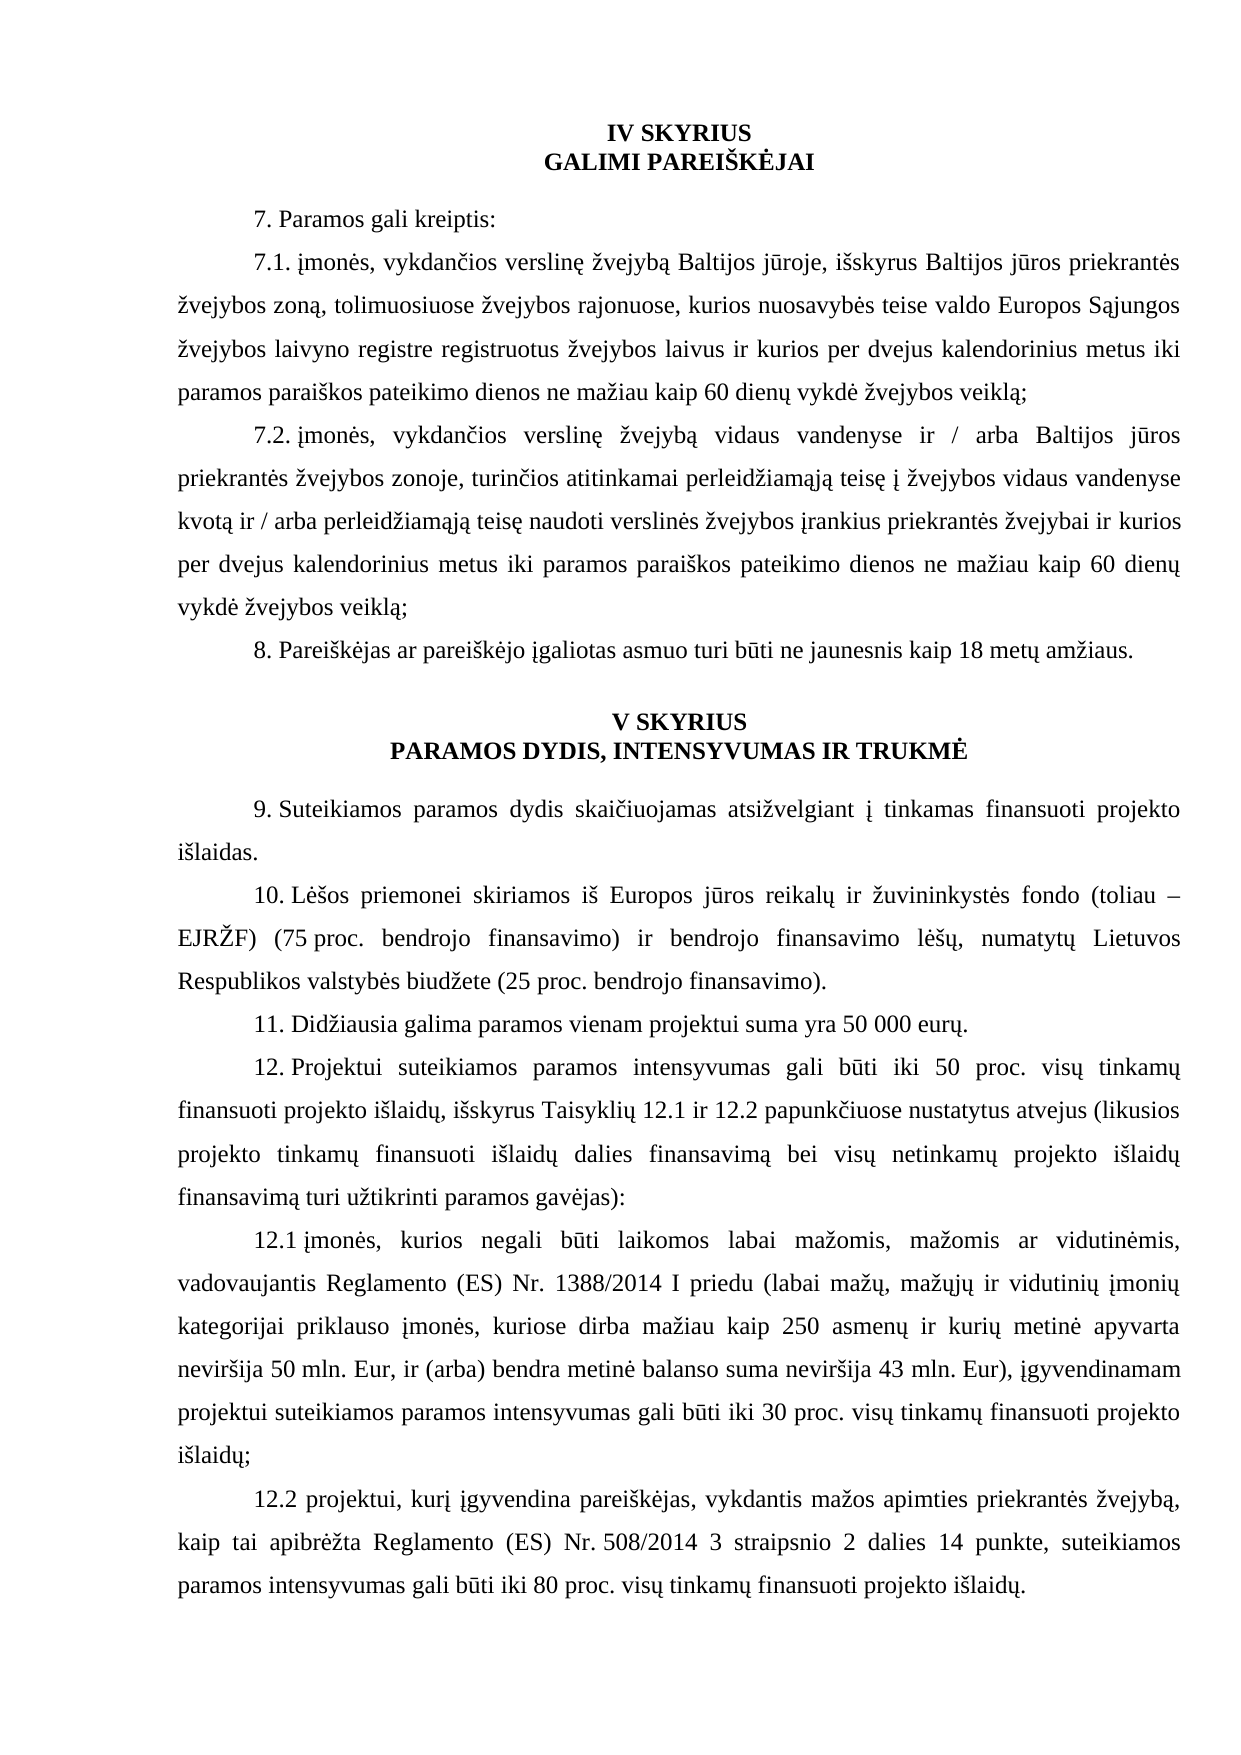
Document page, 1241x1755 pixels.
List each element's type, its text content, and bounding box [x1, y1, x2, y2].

text 12.1 įmonės, kurios negali būti laikomos labai mažomis, mažomis ar vidutinėmis, vadovaujantis Reglamento (ES) Nr. 1388/2014 I priedu (labai mažų, mažųjų ir vidutinių įmonių kategorijai priklauso įmonės, kuriose dirba mažiau kaip 250 asmenų ir kurių metinė apyvarta neviršija 50 mln. Eur, ir (arba) bendra metinė balanso suma neviršija 43 mln. Eur), įgyvendinamam projektui suteikiamos paramos intensyvumas gali būti iki 30 proc. visų tinkamų finansuoti projekto išlaidų; [177, 1225, 1181, 1469]
text 9. Suteikiamos paramos dydis skaičiuojamas atsižvelgiant į tinkamas finansuoti projekto išlaidas. [177, 794, 1181, 866]
text 8. Pareiškėjas ar pareiškėjo įgaliotas asmuo turi būti ne jaunesnis kaip 18 metų amžiaus. [177, 636, 1181, 664]
text IV SKYRIUS [177, 118, 1181, 147]
text 12.2 projektui, kurį įgyvendina pareiškėjas, vykdantis mažos apimties priekrantės žvejybą, kaip tai apibrėžta Reglamento (ES) Nr. 508/2014 3 straipsnio 2 dalies 14 punkte, suteikiamos paramos intensyvumas gali būti iki 80 proc. visų tinkamų finansuoti projekto išlaidų. [177, 1484, 1181, 1599]
text GALIMI PAREIŠKĖJAI [177, 147, 1181, 176]
text 7.2. įmonės, vykdančios verslinę žvejybą vidaus vandenyse ir / arba Baltijos jūros priekrantės žvejybos zonoje, turinčios atitinkamai perleidžiamąją teisę į žvejybos vidaus vandenyse kvotą ir / arba perleidžiamąją teisę naudoti verslinės žvejybos įrankius priekrantės žvejybai ir kurios per dvejus kalendorinius metus iki paramos paraiškos pateikimo dienos ne mažiau kaip 60 dienų vykdė žvejybos veiklą; [177, 420, 1181, 621]
text 7. Paramos gali kreiptis: [177, 204, 1181, 233]
text 11. Didžiausia galima paramos vienam projektui suma yra 50 000 eurų. [177, 1009, 1181, 1038]
text V SKYRIUS [177, 707, 1181, 736]
text 12. Projektui suteikiamos paramos intensyvumas gali būti iki 50 proc. visų tinkamų finansuoti projekto išlaidų, išskyrus Taisyklių 12.1 ir 12.2 papunkčiuose nustatytus atvejus (likusios projekto tinkamų finansuoti išlaidų dalies finansavimą bei visų netinkamų projekto išlaidų finansavimą turi užtikrinti paramos gavėjas): [177, 1052, 1181, 1211]
text PARAMOS DYDIS, INTENSYVUMAS IR TRUKMĖ [177, 736, 1181, 765]
text 7.1. įmonės, vykdančios verslinę žvejybą Baltijos jūroje, išskyrus Baltijos jūros priekrantės žvejybos zoną, tolimuosiuose žvejybos rajonuose, kurios nuosavybės teise valdo Europos Sąjungos žvejybos laivyno registre registruotus žvejybos laivus ir kurios per dvejus kalendorinius metus iki paramos paraiškos pateikimo dienos ne mažiau kaip 60 dienų vykdė žvejybos veiklą; [177, 247, 1181, 406]
text 10. Lėšos priemonei skiriamos iš Europos jūros reikalų ir žuvininkystės fondo (toliau – EJRŽF) (75 proc. bendrojo finansavimo) ir bendrojo finansavimo lėšų, numatytų Lietuvos Respublikos valstybės biudžete (25 proc. bendrojo finansavimo). [177, 880, 1181, 995]
